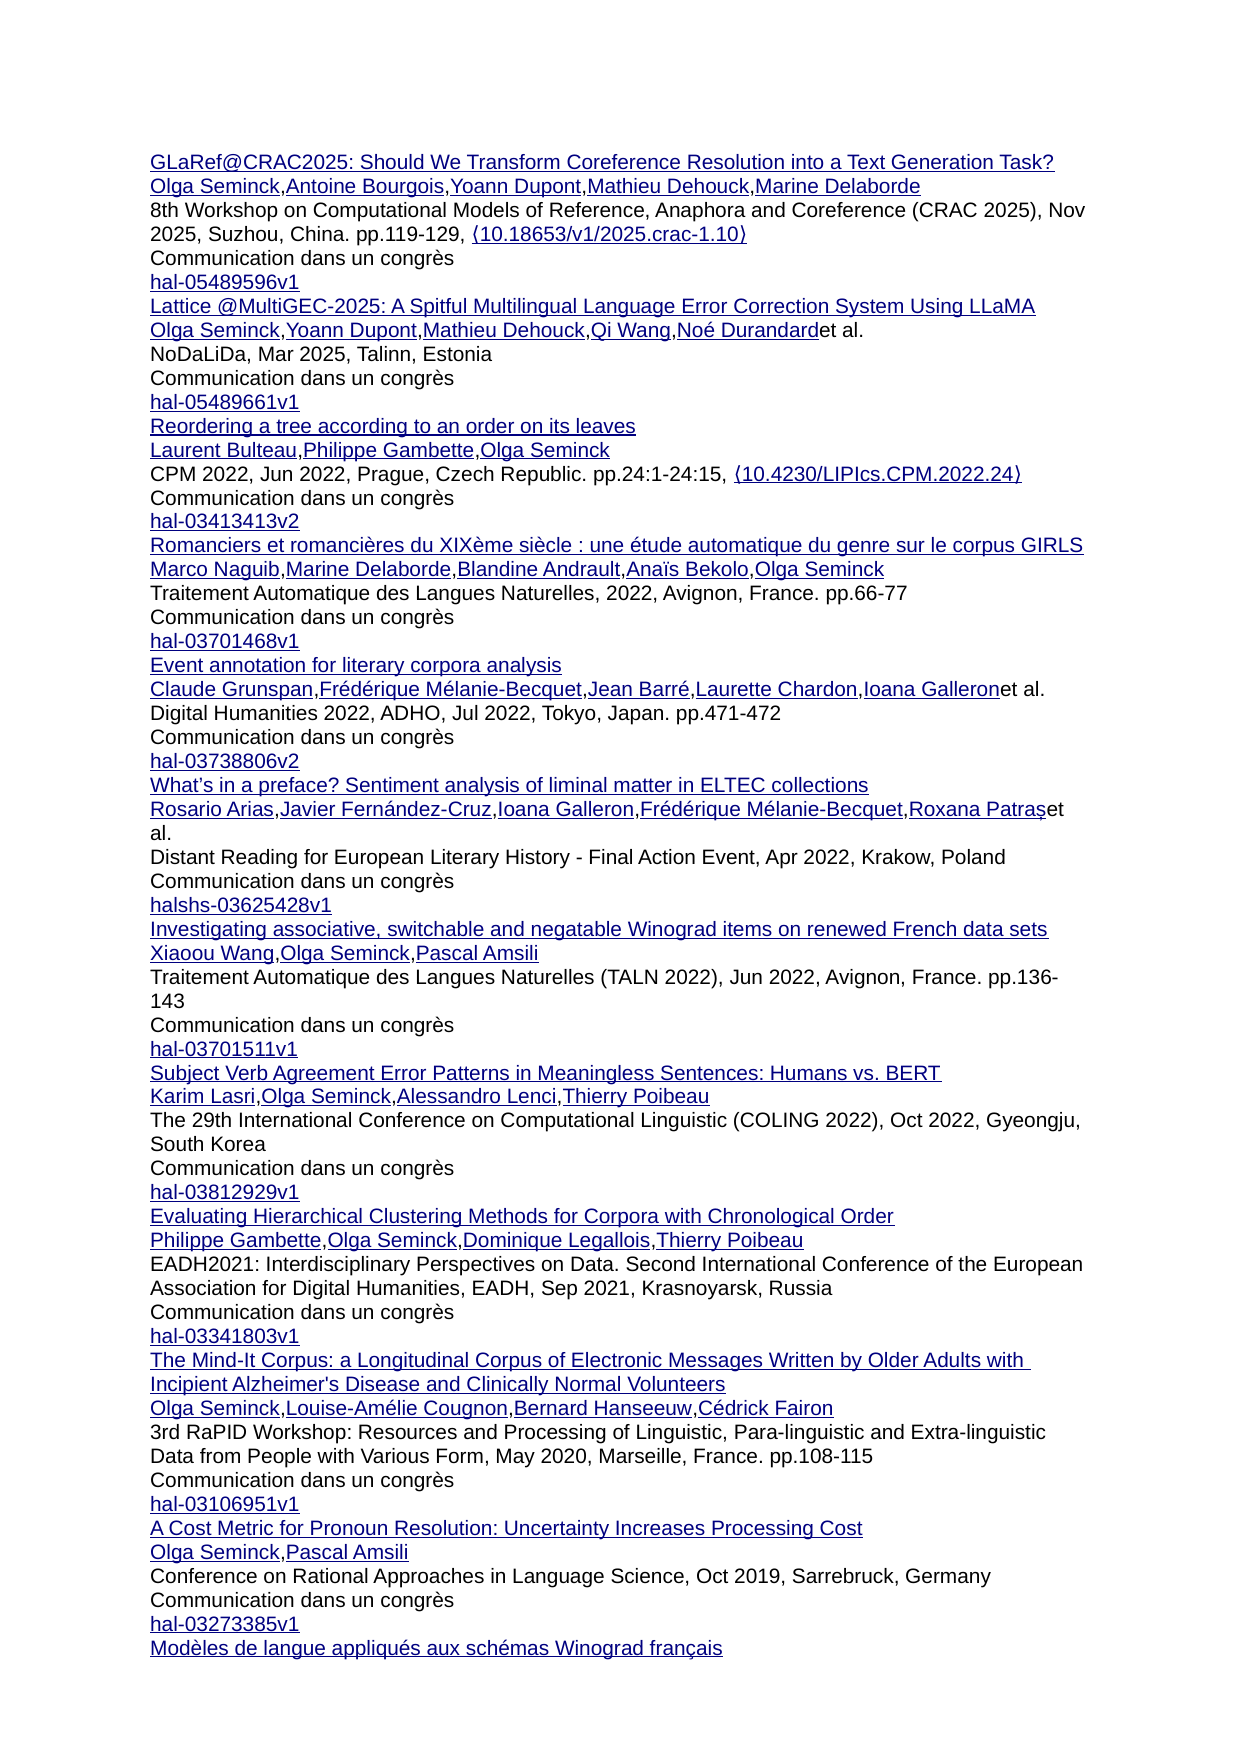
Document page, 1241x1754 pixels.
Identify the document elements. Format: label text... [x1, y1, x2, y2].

table_cell A Cost Metric for Pronoun Resolution: Uncertainty Increases Processing Cost Olga Seminck,Pascal Amsili Conference on Rational Approaches in Language Science, Oct 2019, Sarrebruck, Germany Communication dans un congrès hal-03273385v1 [150, 1516, 1090, 1635]
table_cell Investigating associative, switchable and negatable Winograd items on renewed French data sets Xiaoou Wang,Olga Seminck,Pascal Amsili Traitement Automatique des Langues Naturelles (TALN 2022), Jun 2022, Avignon, France. pp.136-143 Communication dans un congrès hal-03701511v1 [150, 917, 1090, 1060]
table_cell Subject Verb Agreement Error Patterns in Meaningless Sentences: Humans vs. BERT Karim Lasri,Olga Seminck,Alessandro Lenci,Thierry Poibeau The 29th International Conference on Computational Linguistic (COLING 2022), Oct 2022, Gyeongju, South Korea Communication dans un congrès hal-03812929v1 [150, 1060, 1090, 1204]
table_cell Event annotation for literary corpora analysis Claude Grunspan,Frédérique Mélanie-Becquet,Jean Barré,Laurette Chardon,Ioana Galleronet al. Digital Humanities 2022, ADHO, Jul 2022, Tokyo, Japan. pp.471-472 Communication dans un congrès hal-03738806v2 [150, 653, 1090, 773]
table_cell Modèles de langue appliqués aux schémas Winograd français [150, 1635, 1090, 1659]
table_cell Lattice @MultiGEC-2025: A Spitful Multilingual Language Error Correction System Using LLaMA Olga Seminck,Yoann Dupont,Mathieu Dehouck,Qi Wang,Noé Durandardet al. NoDaLiDa, Mar 2025, Talinn, Estonia Communication dans un congrès hal-05489661v1 [150, 294, 1090, 413]
table_cell What’s in a preface? Sentiment analysis of liminal matter in ELTEC collections Rosario Arias,Javier Fernández-Cruz,Ioana Galleron,Frédérique Mélanie-Becquet,Roxana Patrașet al. Distant Reading for European Literary History - Final Action Event, Apr 2022, Krakow, Poland Communication dans un congrès halshs-03625428v1 [150, 773, 1090, 917]
table_cell Romanciers et romancières du XIXème siècle : une étude automatique du genre sur le corpus GIRLS Marco Naguib,Marine Delaborde,Blandine Andrault,Anaïs Bekolo,Olga Seminck Traitement Automatique des Langues Naturelles, 2022, Avignon, France. pp.66-77 Communication dans un congrès hal-03701468v1 [150, 533, 1090, 653]
table_cell The Mind-It Corpus: a Longitudinal Corpus of Electronic Messages Written by Older Adults with Incipient Alzheimer's Disease and Clinically Normal Volunteers Olga Seminck,Louise-Amélie Cougnon,Bernard Hanseeuw,Cédrick Fairon 3rd RaPID Workshop: Resources and Processing of Linguistic, Para-linguistic and Extra-linguistic Data from People with Various Form, May 2020, Marseille, France. pp.108-115 Communication dans un congrès hal-03106951v1 [150, 1348, 1090, 1516]
table_cell GLaRef@CRAC2025: Should We Transform Coreference Resolution into a Text Generation Task? Olga Seminck,Antoine Bourgois,Yoann Dupont,Mathieu Dehouck,Marine Delaborde 8th Workshop on Computational Models of Reference, Anaphora and Coreference (CRAC 2025), Nov 2025, Suzhou, China. pp.119-129, ⟨10.18653/v1/2025.crac-1.10⟩ Communication dans un congrès hal-05489596v1 [150, 150, 1090, 294]
table_cell Reordering a tree according to an order on its leaves Laurent Bulteau,Philippe Gambette,Olga Seminck CPM 2022, Jun 2022, Prague, Czech Republic. pp.24:1-24:15, ⟨10.4230/LIPIcs.CPM.2022.24⟩ Communication dans un congrès hal-03413413v2 [150, 414, 1090, 533]
table_cell Evaluating Hierarchical Clustering Methods for Corpora with Chronological Order Philippe Gambette,Olga Seminck,Dominique Legallois,Thierry Poibeau EADH2021: Interdisciplinary Perspectives on Data. Second International Conference of the European Association for Digital Humanities, EADH, Sep 2021, Krasnoyarsk, Russia Communication dans un congrès hal-03341803v1 [150, 1204, 1090, 1348]
